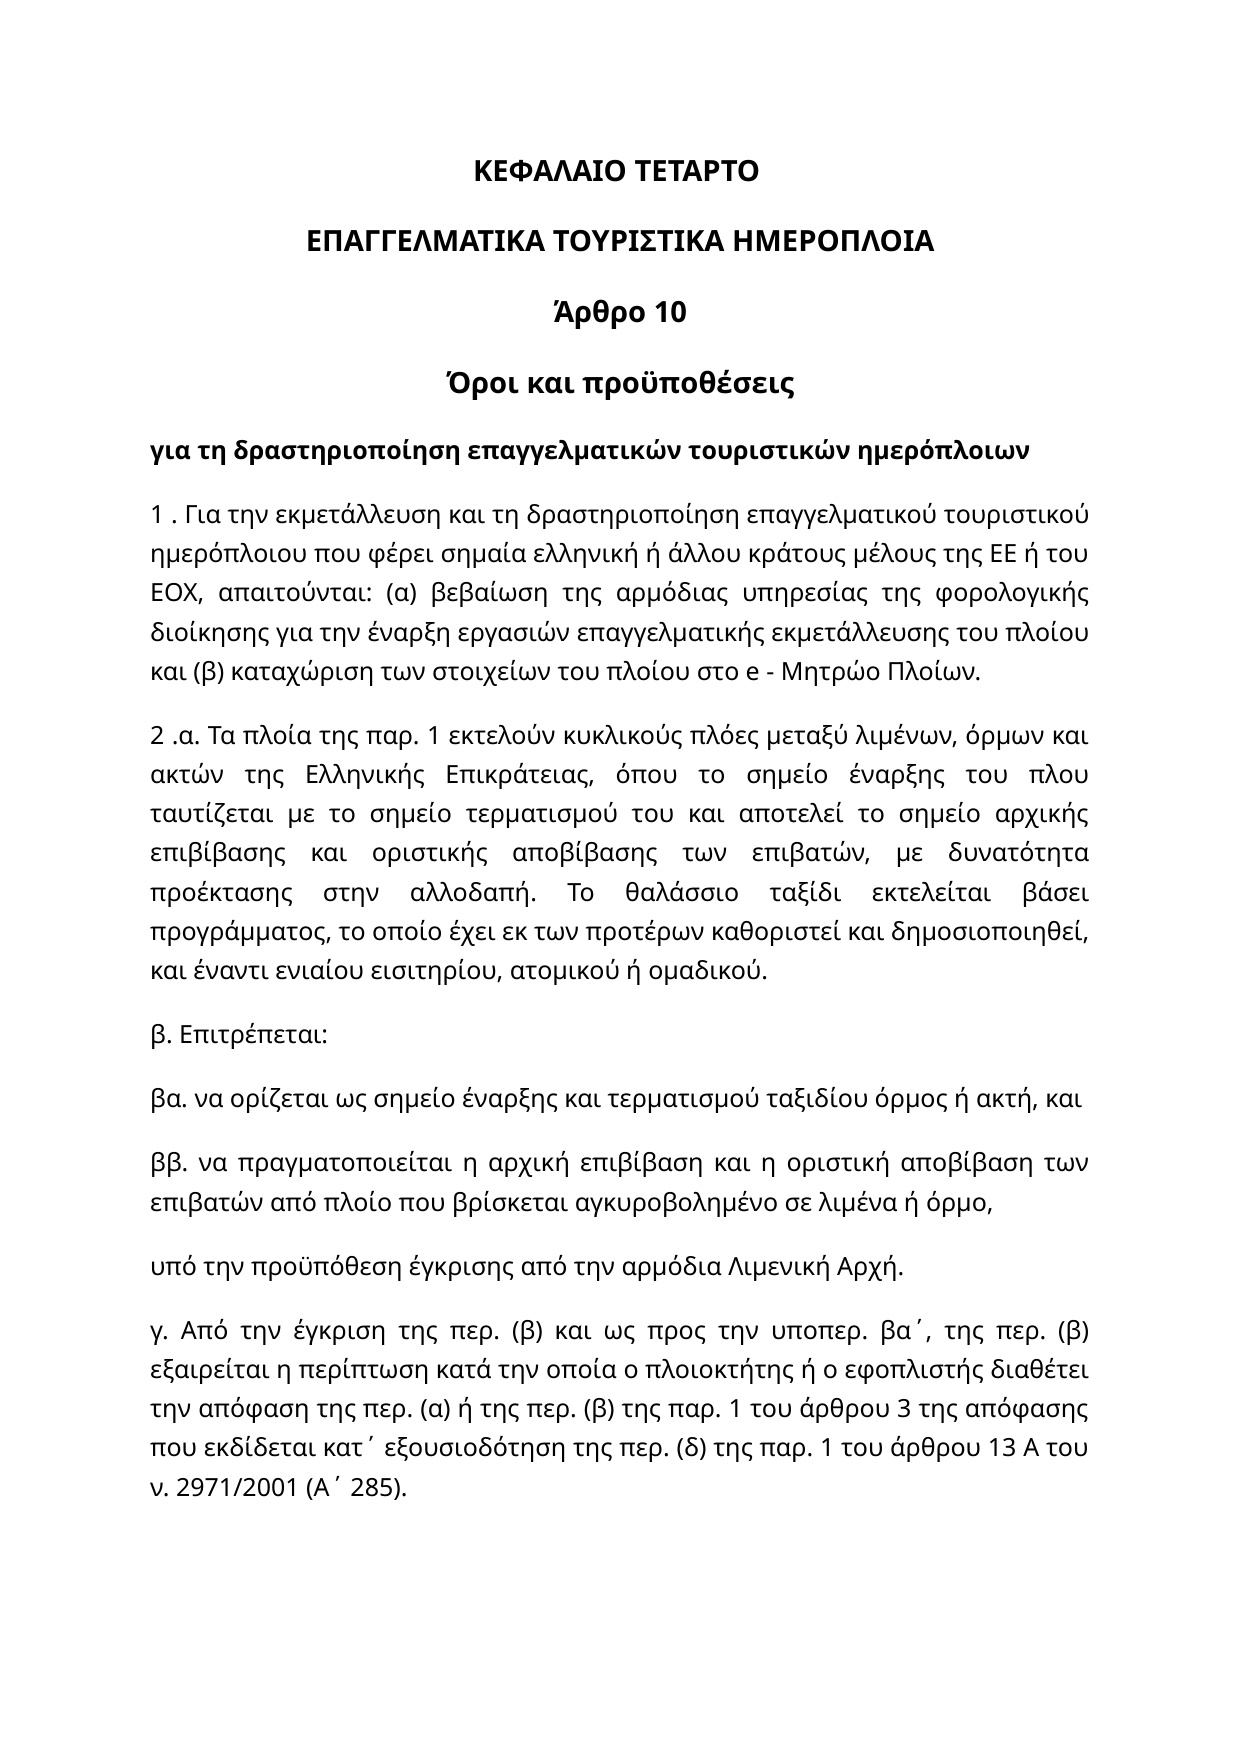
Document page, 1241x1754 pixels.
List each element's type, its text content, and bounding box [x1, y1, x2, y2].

text 1 . Για την εκμετάλλευση και τη δραστηριοποίηση επαγγελματικού τουριστικού ημερόπλοιου που φέρει σημαία ελληνική ή άλλου κράτους μέλους της ΕΕ ή του ΕΟΧ, απαιτούνται: (α) βεβαίωση της αρμόδιας υπηρεσίας της φορολογικής διοίκησης για την έναρξη εργασιών επαγγελματικής εκμετάλλευσης του πλοίου και (β) καταχώριση των στοιχείων του πλοίου στο e - Μητρώο Πλοίων. [150, 497, 1090, 687]
text γ. Από την έγκριση της περ. (β) και ως προς την υποπερ. βα΄, της περ. (β) εξαιρείται η περίπτωση κατά την οποία ο πλοιοκτήτης ή ο εφοπλιστής διαθέτει την απόφαση της περ. (α) ή της περ. (β) της παρ. 1 του άρθρου 3 της απόφασης που εκδίδεται κατ΄ εξουσιοδότηση της περ. (δ) της παρ. 1 του άρθρου 13 Α του ν. 2971/2001 (Α΄ 285). [150, 1312, 1090, 1503]
subtitle ΚΕΦΑΛΑΙΟ ΤΕΤΑΡΤΟ [150, 150, 1090, 190]
text 2 .α. Τα πλοία της παρ. 1 εκτελούν κυκλικούς πλόες μεταξύ λιμένων, όρμων και ακτών της Ελληνικής Επικράτειας, όπου το σημείο έναρξης του πλου ταυτίζεται με το σημείο τερματισμού του και αποτελεί το σημείο αρχικής επιβίβασης και οριστικής αποβίβασης των επιβατών, με δυνατότητα προέκτασης στην αλλοδαπή. Το θαλάσσιο ταξίδι εκτελείται βάσει προγράμματος, το οποίο έχει εκ των προτέρων καθοριστεί και δημοσιοποιηθεί, και έναντι ενιαίου εισιτηρίου, ατομικού ή ομαδικού. [150, 717, 1090, 987]
text υπό την προϋπόθεση έγκρισης από την αρμόδια Λιμενική Αρχή. [150, 1248, 1090, 1282]
text βα. να ορίζεται ως σημείο έναρξης και τερματισμού ταξιδίου όρμος ή ακτή, και [150, 1081, 1090, 1115]
subtitle Άρθρο 10 [150, 291, 1090, 331]
text β. Επιτρέπεται: [150, 1017, 1090, 1051]
subtitle ΕΠΑΓΓΕΛΜΑΤΙΚΑ ΤΟΥΡΙΣΤΙΚΑ ΗΜΕΡΟΠΛΟΙΑ [150, 221, 1090, 260]
text ββ. να πραγματοποιείται η αρχική επιβίβαση και η οριστική αποβίβαση των επιβατών από πλοίο που βρίσκεται αγκυροβολημένο σε λιμένα ή όρμο, [150, 1145, 1090, 1218]
subtitle Όροι και προϋποθέσεις [150, 362, 1090, 402]
text για τη δραστηριοποίηση επαγγελματικών τουριστικών ημερόπλοιων [150, 432, 1090, 467]
